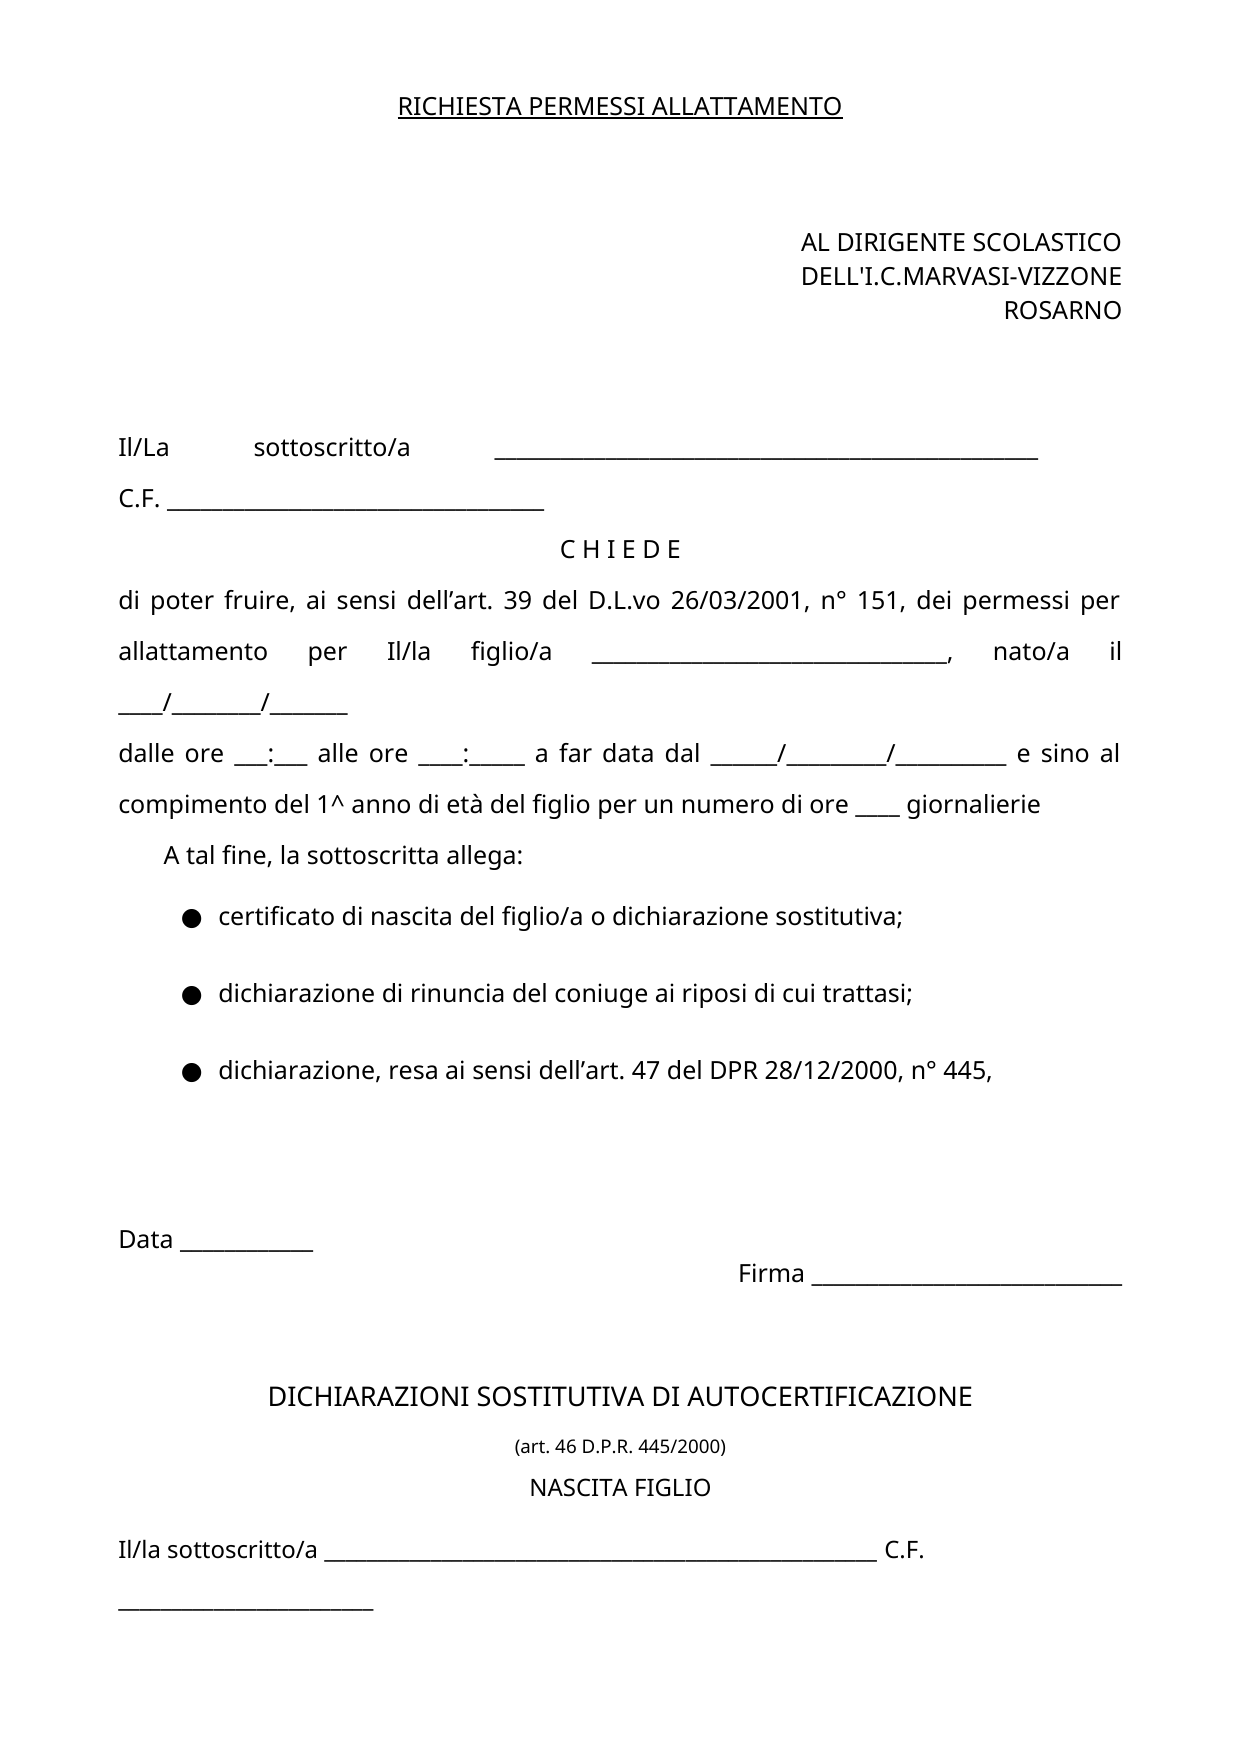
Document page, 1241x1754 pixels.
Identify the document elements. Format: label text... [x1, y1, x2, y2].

text (art. 46 D.P.R. 445/2000) [118, 1433, 1122, 1458]
text di poter fruire, ai sensi dell’art. 39 del D.L.vo 26/03/2001, n° 151, dei permessi per allattamento per Il/la figlio/a ________________________________, nato/a il ____/________/_______ [118, 582, 1122, 718]
text DELL'I.C.MARVASI-VIZZONE [118, 259, 1122, 293]
text RICHIESTA PERMESSI ALLATTAMENTO [118, 89, 1122, 123]
text DICHIARAZIONI SOSTITUTIVA DI AUTOCERTIFICAZIONE [118, 1378, 1122, 1414]
text ROSARNO [118, 293, 1122, 327]
text dalle ore ___:___ alle ore ____:_____ a far data dal ______/_________/__________ e sino al compimento del 1^ anno di età del figlio per un numero di ore ____ giornalierie [118, 736, 1122, 821]
list dichiarazione di rinuncia del coniuge ai riposi di cui trattasi; [181, 966, 1122, 1017]
text Il/La sottoscritto/a _________________________________________________ C.F. __________________________________ [118, 429, 1122, 514]
text C H I E D E [118, 531, 1122, 565]
text NASCITA FIGLIO [118, 1471, 1122, 1504]
text Data ____________ [118, 1221, 1122, 1256]
text Firma ____________________________ [118, 1256, 1122, 1289]
text A tal fine, la sottoscritta allega: [118, 838, 1122, 872]
text AL DIRIGENTE SCOLASTICO [118, 225, 1122, 259]
list dichiarazione, resa ai sensi dell’art. 47 del DPR 28/12/2000, n° 445, [181, 1042, 1122, 1094]
list certificato di nascita del figlio/a o dichiarazione sostitutiva; [181, 889, 1122, 940]
text Il/la sottoscritto/a ____________________________________________________ C.F. ________________________ [118, 1532, 1122, 1614]
